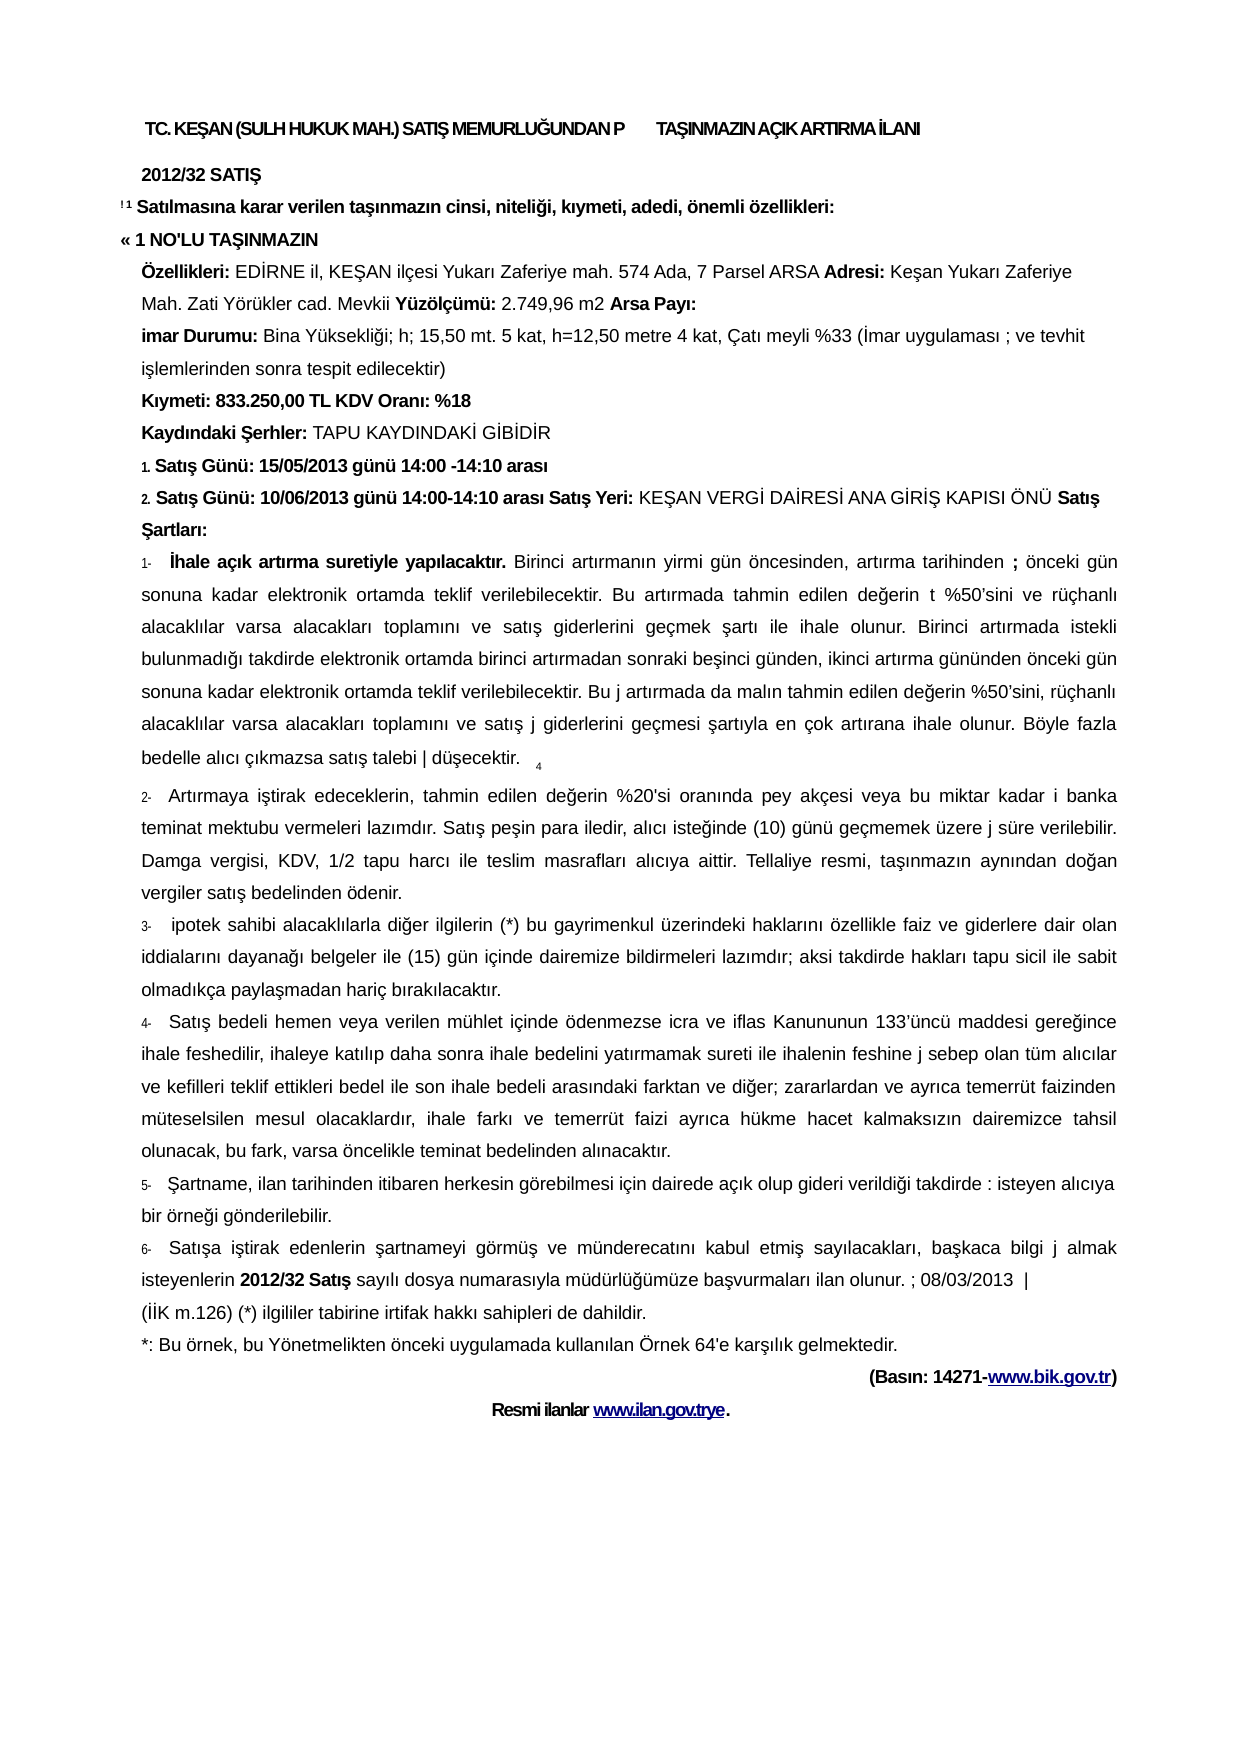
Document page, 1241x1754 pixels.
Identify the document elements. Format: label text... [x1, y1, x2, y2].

text imar Durumu: Bina Yüksekliği; h; 15,50 mt. 5 kat, h=12,50 metre 4 kat, Çatı meyli %33 (İmar uygulaması ; ve tevhit işlemlerinden sonra tespit edilecektir) [141, 325, 1118, 379]
text Kıymeti: 833.250,00 TL KDV Oranı: %18 [141, 390, 1118, 411]
text (Basın: 14271-www.bik.gov.tr) [118, 1366, 1118, 1388]
text ! 1 Satılmasına karar verilen taşınmazın cinsi, niteliği, kıymeti, adedi, önemli özellikleri: [120, 196, 1122, 218]
list Satışa iştirak edenlerin şartnameyi görmüş ve münderecatını kabul etmiş sayılacakları, başkaca bilgi j almak isteyenlerin 2012/32 Satış sayılı dosya numarasıyla müdürlüğümüze başvurmaları ilan olunur. ; 08/03/2013 | [141, 1237, 1118, 1291]
text 2012/32 SATIŞ [141, 164, 1122, 185]
text Kaydındaki Şerhler: TAPU KAYDINDAKİ GİBİDİR [141, 422, 1122, 444]
list ipotek sahibi alacaklılarla diğer ilgilerin (*) bu gayrimenkul üzerindeki haklarını özellikle faiz ve giderlere dair olan iddialarını dayanağı belgeler ile (15) gün içinde dairemize bildirmeleri lazımdır; aksi takdirde hakları tapu sicil ile sabit olmadıkça paylaşmadan hariç bırakılacaktır. [141, 914, 1118, 1000]
text *: Bu örnek, bu Yönetmelikten önceki uygulamada kullanılan Örnek 64'e karşılık gelmektedir. [141, 1334, 1122, 1355]
list Satış bedeli hemen veya verilen mühlet içinde ödenmezse icra ve iflas Kanununun 133’üncü maddesi gereğince ihale feshedilir, ihaleye katılıp daha sonra ihale bedelini yatırmamak sureti ile ihalenin feshine j sebep olan tüm alıcılar ve kefilleri teklif ettikleri bedel ile son ihale bedeli arasındaki farktan ve diğer; zararlardan ve ayrıca temerrüt faizinden müteselsilen mesul olacaklardır, ihale farkı ve temerrüt faizi ayrıca hükme hacet kalmaksızın dairemizce tahsil olunacak, bu fark, varsa öncelikle teminat bedelinden alınacaktır. [141, 1011, 1118, 1162]
list Şartname, ilan tarihinden itibaren herkesin görebilmesi için dairede açık olup gideri verildiği takdirde : isteyen alıcıya bir örneği gönderilebilir. [141, 1172, 1118, 1226]
subtitle TC. KEŞAN (SULH HUKUK MAH.) SATIŞ MEMURLUĞUNDAN P TAŞINMAZIN AÇIK ARTIRMA İLANI [141, 118, 1118, 140]
subtitle Resmi ilanlar www.ilan.gov.trye. [118, 1398, 1105, 1420]
text (İİK m.126) (*) ilgililer tabirine irtifak hakkı sahipleri de dahildir. [141, 1301, 1122, 1323]
list Satış Günü: 10/06/2013 günü 14:00-14:10 arası Satış Yeri: KEŞAN VERGİ DAİRESİ ANA GİRİŞ KAPISI ÖNÜ Satış Şartları: [141, 487, 1118, 541]
list İhale açık artırma suretiyle yapılacaktır. Birinci artırmanın yirmi gün öncesinden, artırma tarihinden ; önceki gün sonuna kadar elektronik ortamda teklif verilebilecektir. Bu artırmada tahmin edilen değerin t %50’sini ve rüçhanlı alacaklılar varsa alacakları toplamını ve satış giderlerini geçmek şartı ile ihale olunur. Birinci artırmada istekli bulunmadığı takdirde elektronik ortamda birinci artırmadan sonraki beşinci günden, ikinci artırma gününden önceki gün sonuna kadar elektronik ortamda teklif verilebilecektir. Bu j artırmada da malın tahmin edilen değerin %50’sini, rüçhanlı alacaklılar varsa alacakları toplamını ve satış j giderlerini geçmesi şartıyla en çok artırana ihale olunur. Böyle fazla bedelle alıcı çıkmazsa satış talebi | düşecektir. 4 [141, 551, 1118, 772]
list Artırmaya iştirak edeceklerin, tahmin edilen değerin %20'si oranında pey akçesi veya bu miktar kadar i banka teminat mektubu vermeleri lazımdır. Satış peşin para iledir, alıcı isteğinde (10) günü geçmemek üzere j süre verilebilir. Damga vergisi, KDV, 1/2 tapu harcı ile teslim masrafları alıcıya aittir. Tellaliye resmi, taşınmazın aynından doğan vergiler satış bedelinden ödenir. [141, 785, 1118, 903]
text Özellikleri: EDİRNE il, KEŞAN ilçesi Yukarı Zaferiye mah. 574 Ada, 7 Parsel ARSA Adresi: Keşan Yukarı Zaferiye Mah. Zati Yörükler cad. Mevkii Yüzölçümü: 2.749,96 m2 Arsa Payı: [141, 261, 1118, 314]
text « 1 NO'LU TAŞINMAZIN [120, 228, 1122, 250]
list Satış Günü: 15/05/2013 günü 14:00 -14:10 arası [141, 454, 1122, 476]
